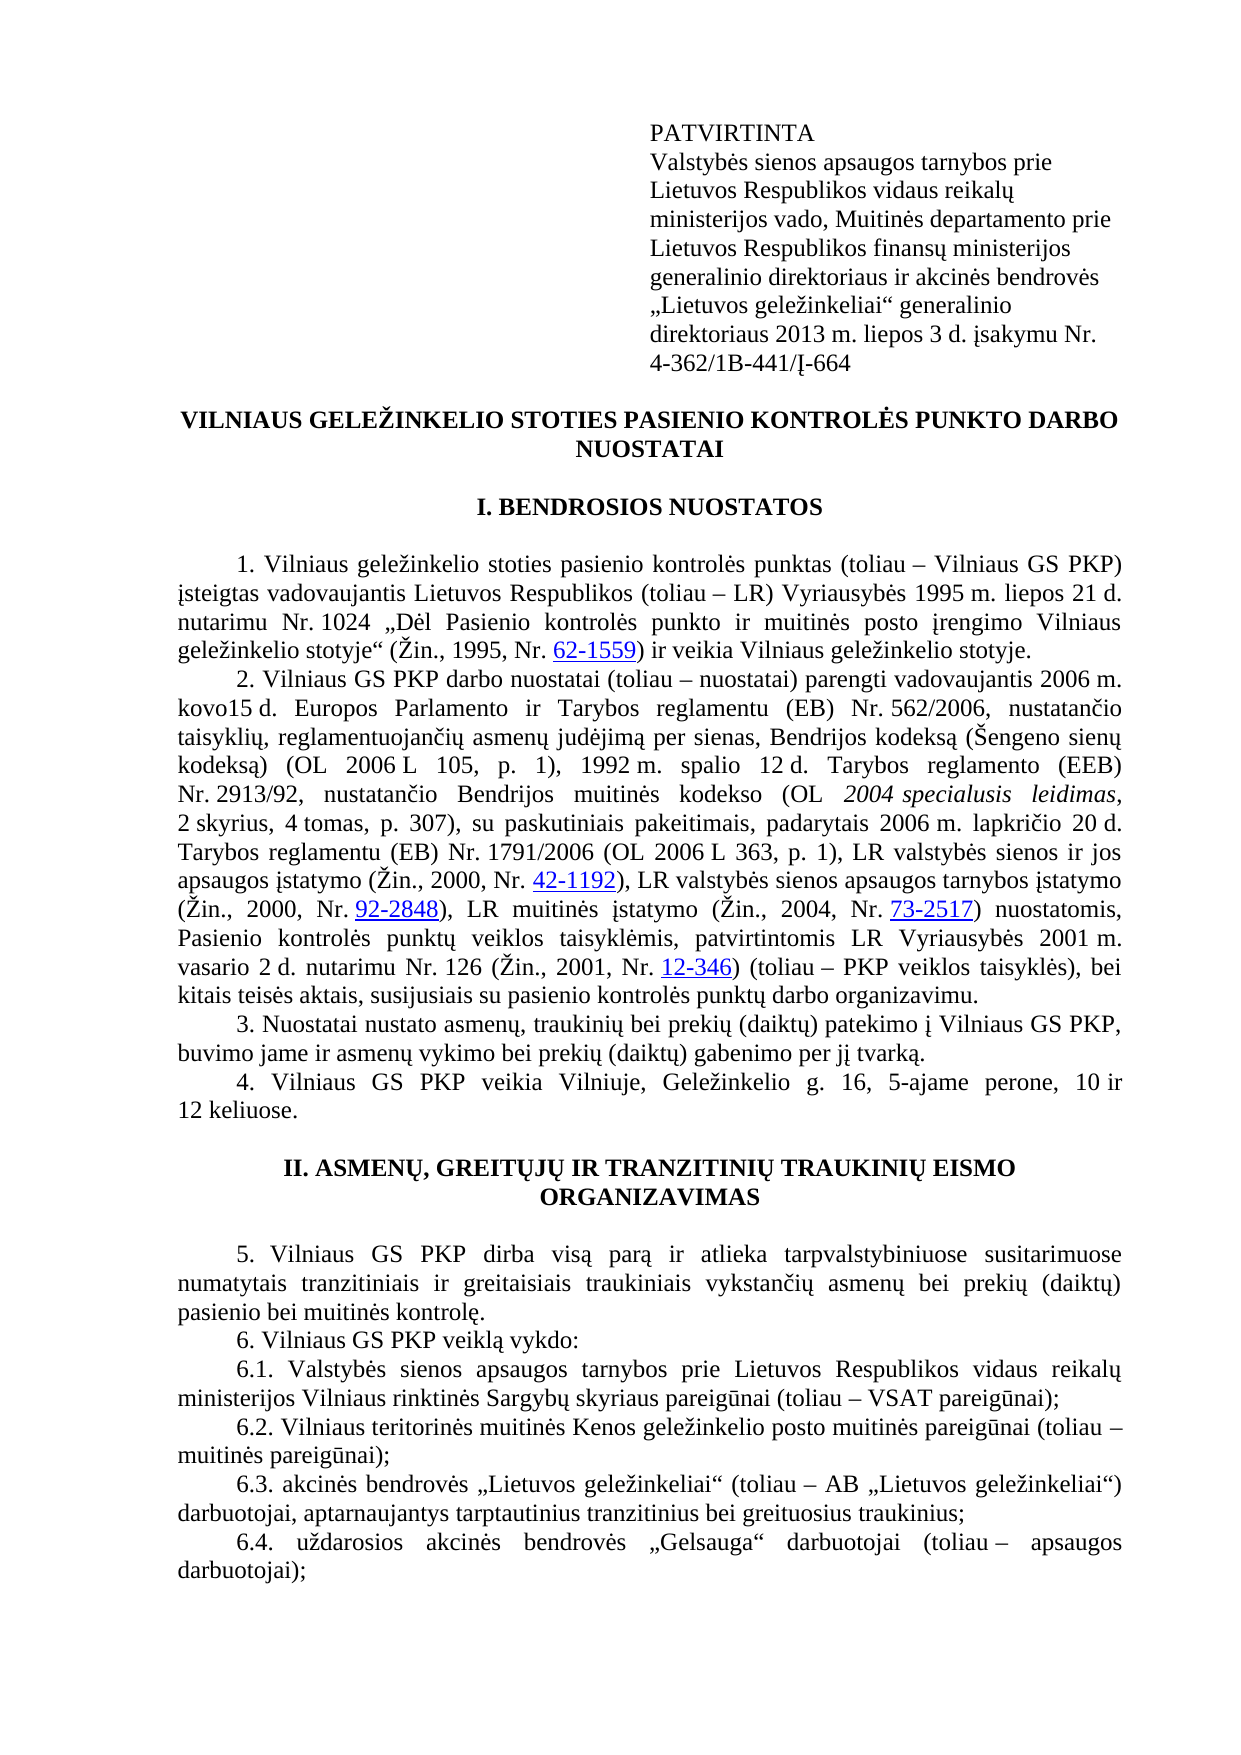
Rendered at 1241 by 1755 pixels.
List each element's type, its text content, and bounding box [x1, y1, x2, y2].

text 1. Vilniaus geležinkelio stoties pasienio kontrolės punktas (toliau – Vilniaus GS PKP) įsteigtas vadovaujantis Lietuvos Respublikos (toliau – LR) Vyriausybės 1995 m. liepos 21 d. nutarimu Nr. 1024 „Dėl Pasienio kontrolės punkto ir muitinės posto įrengimo Vilniaus geležinkelio stotyje“ (Žin., 1995, Nr. 62-1559) ir veikia Vilniaus geležinkelio stotyje. [177, 549, 1122, 664]
text Valstybės sienos apsaugos tarnybos prie Lietuvos Respublikos vidaus reikalų ministerijos vado, Muitinės departamento prie Lietuvos Respublikos finansų ministerijos generalinio direktoriaus ir akcinės bendrovės „Lietuvos geležinkeliai“ generalinio direktoriaus 2013 m. liepos 3 d. įsakymu Nr. 4-362/1B-441/Į-664 [649, 147, 1122, 377]
text II. ASMENŲ, GREITŲJŲ IR TRANZITINIŲ TRAUKINIŲ EISMO ORGANIZAVIMAS [177, 1153, 1122, 1211]
text 4. Vilniaus GS PKP veikia Vilniuje, Geležinkelio g. 16, 5-ajame perone, 10 ir 12 keliuose. [177, 1067, 1122, 1124]
text VILNIAUS GELEŽINKELIO STOTIES PASIENIO KONTROLĖS PUNKTO DARBO NUOSTATAI [177, 406, 1122, 463]
text 6.1. Valstybės sienos apsaugos tarnybos prie Lietuvos Respublikos vidaus reikalų ministerijos Vilniaus rinktinės Sargybų skyriaus pareigūnai (toliau – VSAT pareigūnai); [177, 1354, 1122, 1412]
text PATVIRTINTA [649, 118, 1122, 147]
text 5. Vilniaus GS PKP dirba visą parą ir atlieka tarpvalstybiniuose susitarimuose numatytais tranzitiniais ir greitaisiais traukiniais vykstančių asmenų bei prekių (daiktų) pasienio bei muitinės kontrolę. [177, 1239, 1122, 1326]
text I. BENDROSIOS NUOSTATOS [177, 492, 1122, 521]
text 6.3. akcinės bendrovės „Lietuvos geležinkeliai“ (toliau – AB „Lietuvos geležinkeliai“) darbuotojai, aptarnaujantys tarptautinius tranzitinius bei greituosius traukinius; [177, 1469, 1122, 1527]
text 6.2. Vilniaus teritorinės muitinės Kenos geležinkelio posto muitinės pareigūnai (toliau – muitinės pareigūnai); [177, 1412, 1122, 1469]
text 2. Vilniaus GS PKP darbo nuostatai (toliau – nuostatai) parengti vadovaujantis 2006 m. kovo15 d. Europos Parlamento ir Tarybos reglamentu (EB) Nr. 562/2006, nustatančio taisyklių, reglamentuojančių asmenų judėjimą per sienas, Bendrijos kodeksą (Šengeno sienų kodeksą) (OL 2006 L 105, p. 1), 1992 m. spalio 12 d. Tarybos reglamento (EEB) Nr. 2913/92, nustatančio Bendrijos muitinės kodekso (OL 2004 specialusis leidimas, 2 skyrius, 4 tomas, p. 307), su paskutiniais pakeitimais, padarytais 2006 m. lapkričio 20 d. Tarybos reglamentu (EB) Nr. 1791/2006 (OL 2006 L 363, p. 1), LR valstybės sienos ir jos apsaugos įstatymo (Žin., 2000, Nr. 42-1192), LR valstybės sienos apsaugos tarnybos įstatymo (Žin., 2000, Nr. 92-2848), LR muitinės įstatymo (Žin., 2004, Nr. 73-2517) nuostatomis, Pasienio kontrolės punktų veiklos taisyklėmis, patvirtintomis LR Vyriausybės 2001 m. vasario 2 d. nutarimu Nr. 126 (Žin., 2001, Nr. 12-346) (toliau – PKP veiklos taisyklės), bei kitais teisės aktais, susijusiais su pasienio kontrolės punktų darbo organizavimu. [177, 664, 1122, 1009]
text 3. Nuostatai nustato asmenų, traukinių bei prekių (daiktų) patekimo į Vilniaus GS PKP, buvimo jame ir asmenų vykimo bei prekių (daiktų) gabenimo per jį tvarką. [177, 1009, 1122, 1067]
text 6.4. uždarosios akcinės bendrovės „Gelsauga“ darbuotojai (toliau – apsaugos darbuotojai); [177, 1527, 1122, 1584]
text 6. Vilniaus GS PKP veiklą vykdo: [177, 1326, 1122, 1354]
